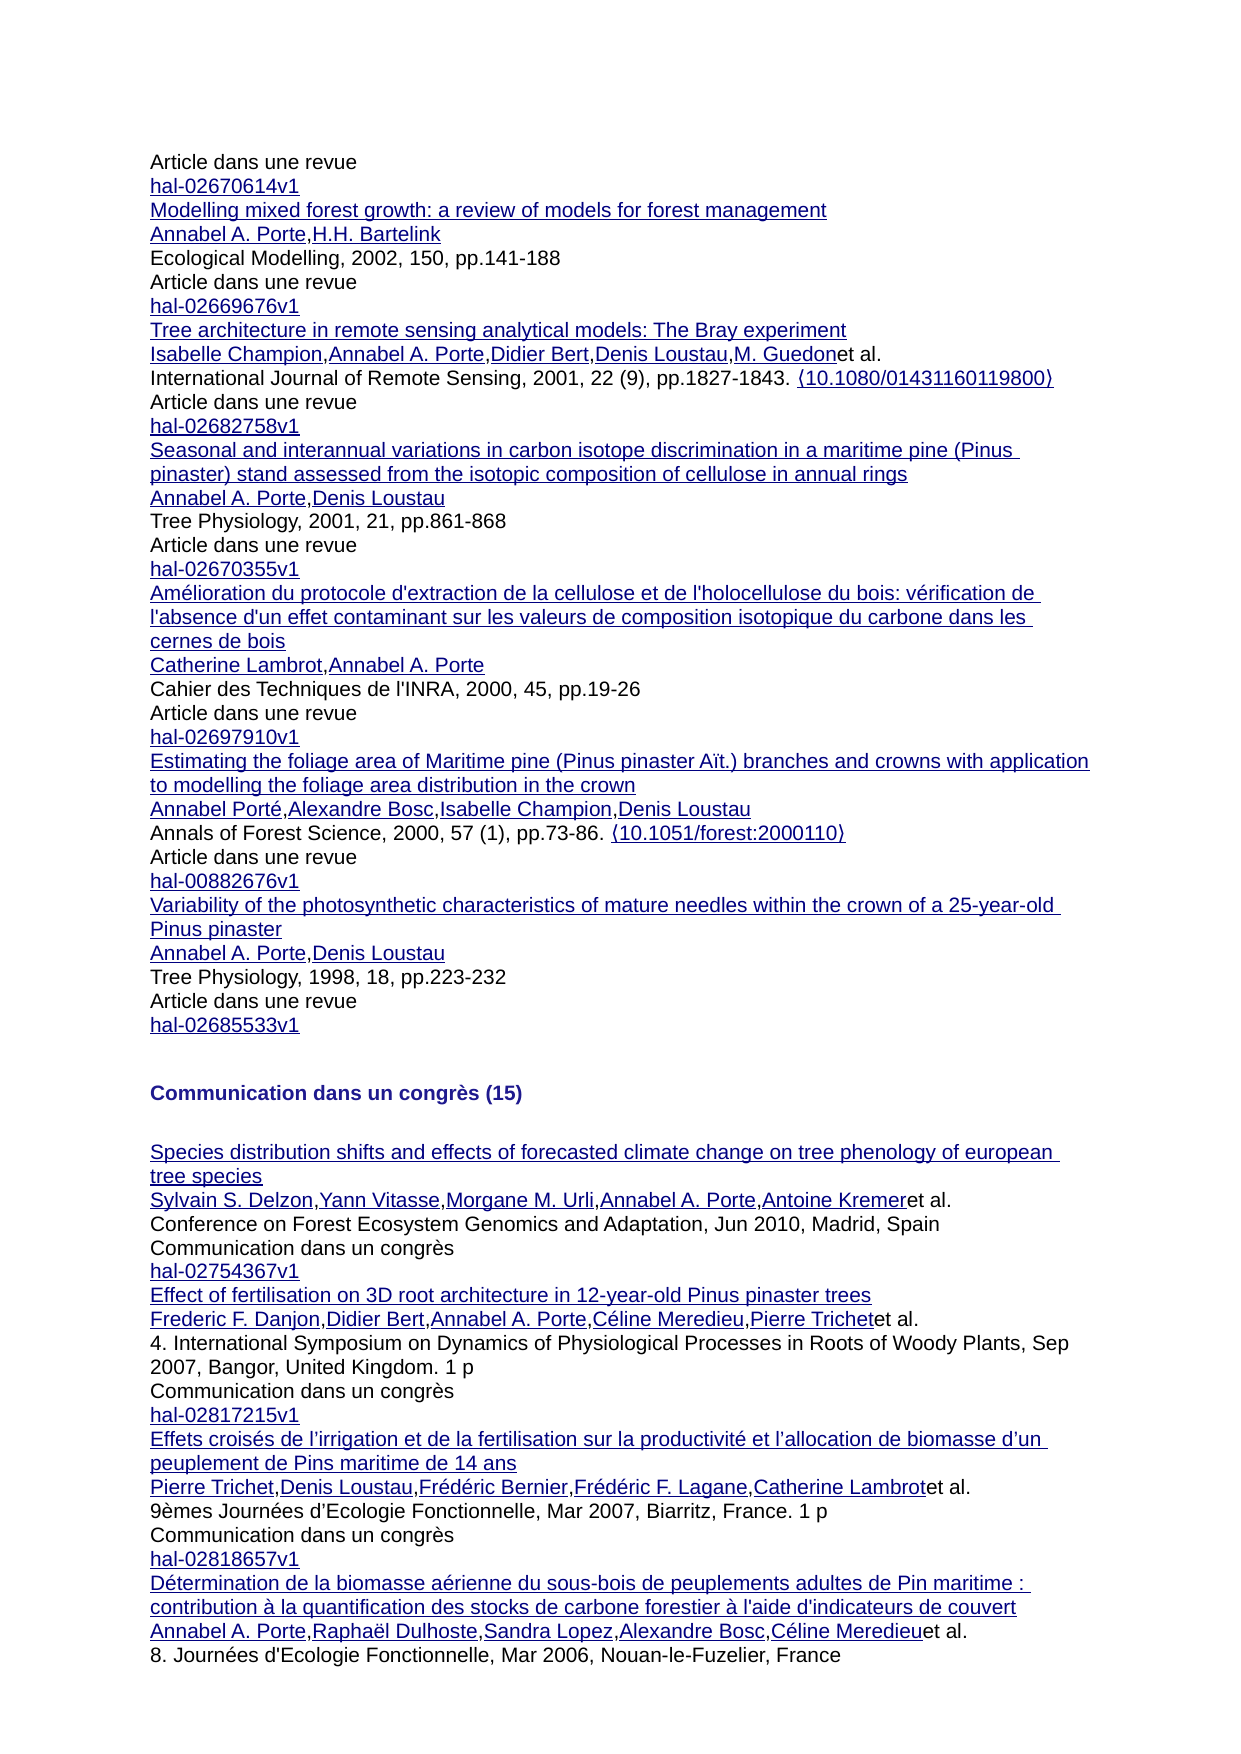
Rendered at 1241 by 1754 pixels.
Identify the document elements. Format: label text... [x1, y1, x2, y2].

subtitle Communication dans un congrès (15) [150, 1081, 1090, 1105]
table_cell Tree architecture in remote sensing analytical models: The Bray experiment Isabelle Champion,Annabel A. Porte,Didier Bert,Denis Loustau,M. Guedonet al. International Journal of Remote Sensing, 2001, 22 (9), pp.1827-1843. ⟨10.1080/01431160119800⟩ Article dans une revue hal-02682758v1 [150, 318, 1090, 437]
table_cell to modelling the foliage area distribution in the crown Annabel Porté,Alexandre Bosc,Isabelle Champion,Denis Loustau Annals of Forest Science, 2000, 57 (1), pp.73-86. ⟨10.1051/forest:2000110⟩ Article dans une revue hal-00882676v1 [150, 771, 1090, 893]
table_cell Détermination de la biomasse aérienne du sous-bois de peuplements adultes de Pin maritime : contribution à la quantification des stocks de carbone forestier à l'aide d'indicateurs de couvert Annabel A. Porte,Raphaël Dulhoste,Sandra Lopez,Alexandre Bosc,Céline Meredieuet al. 8. Journées d'Ecologie Fonctionnelle, Mar 2006, Nouan-le-Fuzelier, France [150, 1571, 1090, 1667]
table_cell Effets croisés de l’irrigation et de la fertilisation sur la productivité et l’allocation de biomasse d’un peuplement de Pins maritime de 14 ans Pierre Trichet,Denis Loustau,Frédéric Bernier,Frédéric F. Lagane,Catherine Lambrotet al. 9èmes Journées d’Ecologie Fonctionnelle, Mar 2007, Biarritz, France. 1 p Communication dans un congrès hal-02818657v1 [150, 1427, 1090, 1571]
table_cell Amélioration du protocole d'extraction de la cellulose et de l'holocellulose du bois: vérification de l'absence d'un effet contaminant sur les valeurs de composition isotopique du carbone dans les cernes de bois Catherine Lambrot,Annabel A. Porte Cahier des Techniques de l'INRA, 2000, 45, pp.19-26 Article dans une revue hal-02697910v1 [150, 581, 1090, 749]
table_cell Article dans une revue hal-02670614v1 [150, 150, 1090, 198]
table_cell Effect of fertilisation on 3D root architecture in 12-year-old Pinus pinaster trees Frederic F. Danjon,Didier Bert,Annabel A. Porte,Céline Meredieu,Pierre Trichetet al. 4. International Symposium on Dynamics of Physiological Processes in Roots of Woody Plants, Sep 2007, Bangor, United Kingdom. 1 p Communication dans un congrès hal-02817215v1 [150, 1283, 1090, 1427]
table_cell Modelling mixed forest growth: a review of models for forest management Annabel A. Porte,H.H. Bartelink Ecological Modelling, 2002, 150, pp.141-188 Article dans une revue hal-02669676v1 [150, 198, 1090, 318]
table_cell Variability of the photosynthetic characteristics of mature needles within the crown of a 25-year-old Pinus pinaster Annabel A. Porte,Denis Loustau Tree Physiology, 1998, 18, pp.223-232 Article dans une revue hal-02685533v1 [150, 893, 1090, 1036]
table_header Species distribution shifts and effects of forecasted climate change on tree phenology of european tree species Sylvain S. Delzon,Yann Vitasse,Morgane M. Urli,Annabel A. Porte,Antoine Kremeret al. Conference on Forest Ecosystem Genomics and Adaptation, Jun 2010, Madrid, Spain Communication dans un congrès hal-02754367v1 [150, 1140, 1090, 1283]
table_cell Seasonal and interannual variations in carbon isotope discrimination in a maritime pine (Pinus pinaster) stand assessed from the isotopic composition of cellulose in annual rings Annabel A. Porte,Denis Loustau Tree Physiology, 2001, 21, pp.861-868 Article dans une revue hal-02670355v1 [150, 438, 1090, 581]
table_cell Estimating the foliage area of Maritime pine (Pinus pinaster Aït.) branches and crowns with application [150, 749, 1090, 770]
